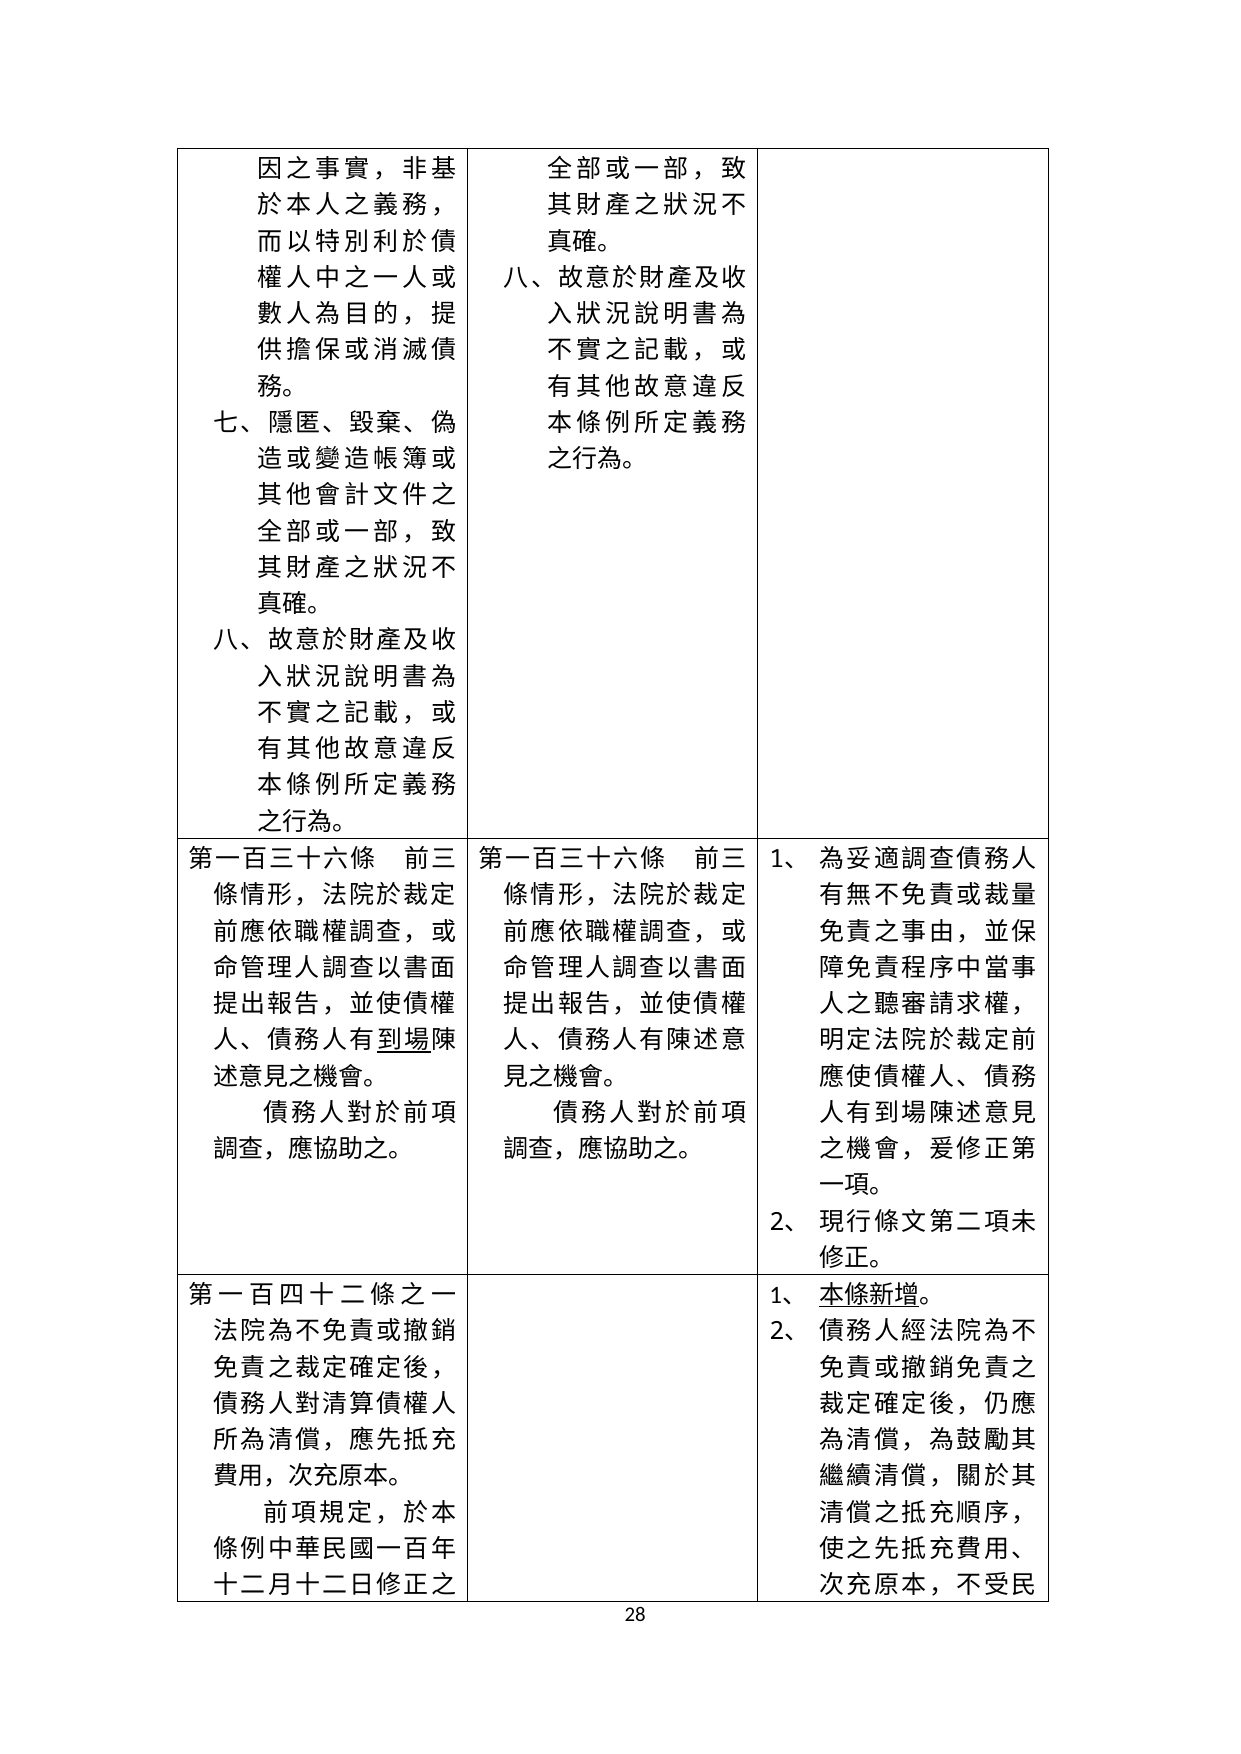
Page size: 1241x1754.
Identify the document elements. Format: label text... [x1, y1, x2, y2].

table_cell [758, 149, 1048, 837]
table_cell 全部或一部，致其財產之狀況不真確。 八、故意於財產及收入狀況說明書為不實之記載，或有其他故意違反本條例所定義務之行為。 [468, 149, 757, 837]
table_cell 第一百三十六條 前三條情形，法院於裁定前應依職權調查，或命管理人調查以書面提出報告，並使債權人、債務人有到場陳述意見之機會。 債務人對於前項調查，應協助之。 [178, 839, 467, 1273]
table_cell 為妥適調查債務人有無不免責或裁量免責之事由，並保障免責程序中當事人之聽審請求權，明定法院於裁定前應使債權人、債務人有到場陳述意見之機會，爰修正第一項。 現行條文第二項未修正。 [758, 839, 1048, 1273]
table_cell 第一百三十六條 前三條情形，法院於裁定前應依職權調查，或命管理人調查以書面提出報告，並使債權人、債務人有陳述意見之機會。 債務人對於前項調查，應協助之。 [468, 839, 757, 1273]
table_cell 第一百四十二條之一 法院為不免責或撤銷免責之裁定確定後，債務人對清算債權人所為清償，應先抵充費用，次充原本。 前項規定，於本條例中華民國一百年十二月十二日修正之 [178, 1275, 467, 1601]
table_cell 因之事實，非基於本人之義務，而以特別利於債權人中之一人或數人為目的，提供擔保或消滅債務。 七、隱匿、毀棄、偽造或變造帳簿或其他會計文件之全部或一部，致其財產之狀況不真確。 八、故意於財產及收入狀況說明書為不實之記載，或有其他故意違反本條例所定義務之行為。 [178, 149, 467, 837]
table_cell [468, 1275, 757, 1601]
table_cell 本條新增。 債務人經法院為不免責或撤銷免責之裁定確定後，仍應為清償，為鼓勵其繼續清償，關於其清償之抵充順序，使之先抵充費用、次充原本，不受民 [758, 1275, 1048, 1601]
